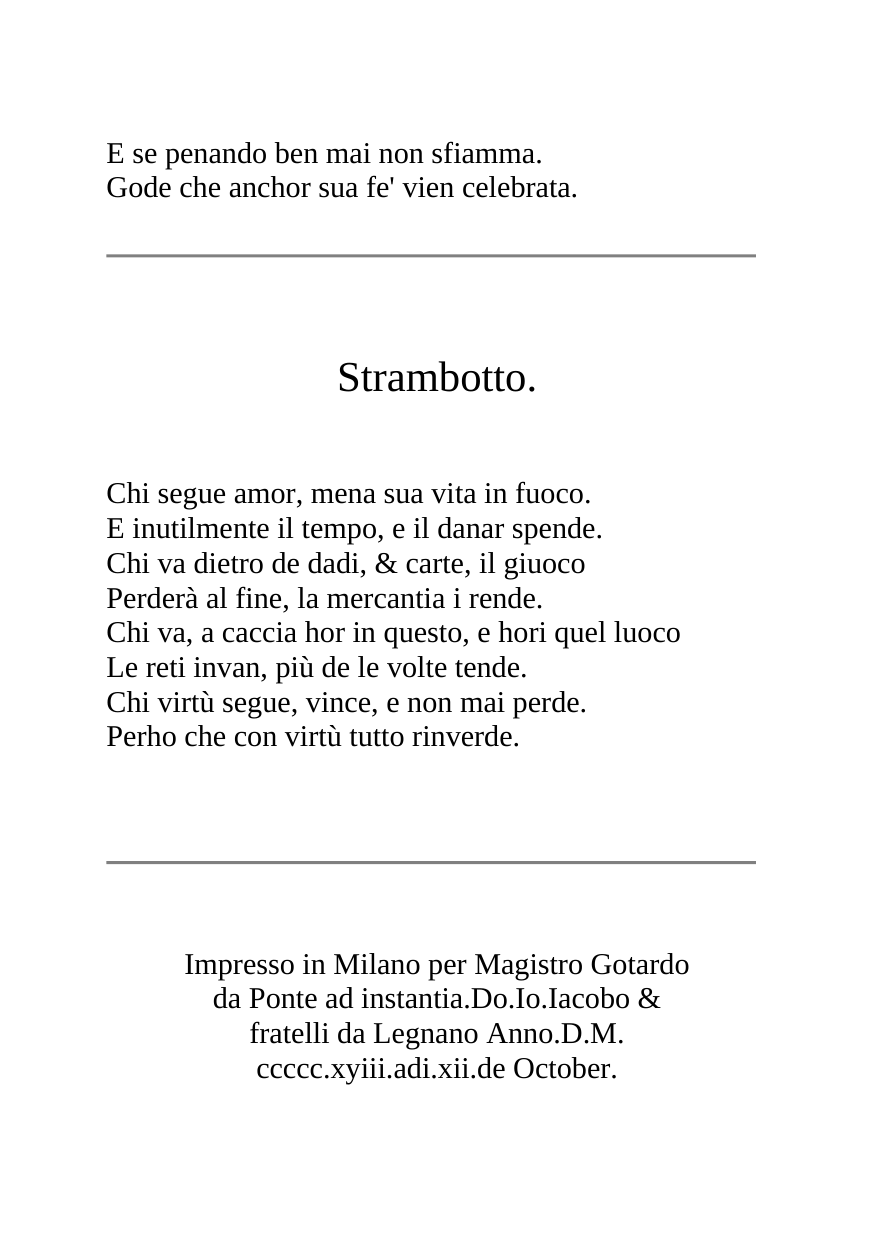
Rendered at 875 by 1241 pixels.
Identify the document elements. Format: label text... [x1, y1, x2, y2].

subtitle Strambotto. [106, 352, 768, 401]
text E se penando ben mai non sfiamma. Gode che anchor sua fe' vien celebrata. [106, 135, 768, 204]
text Chi segue amor, mena sua vita in fuoco. E inutilmente il tempo, e il danar spende. Chi va dietro de dadi, & carte, il giuoco Perderà al fine, la mercantia i rende. Chi va, a caccia hor in questo, e hori quel luoco Le reti invan, più de le volte tende. Chi virtù segue, vince, e non mai perde. Perho che con virtù tutto rinverde. [106, 476, 768, 753]
text Impresso in Milano per Magistro Gotardo da Ponte ad instantia.Do.Io.Iacobo & fratelli da Legnano Anno.D.M. ccccc.xyiii.adi.xii.de October. [106, 946, 768, 1084]
